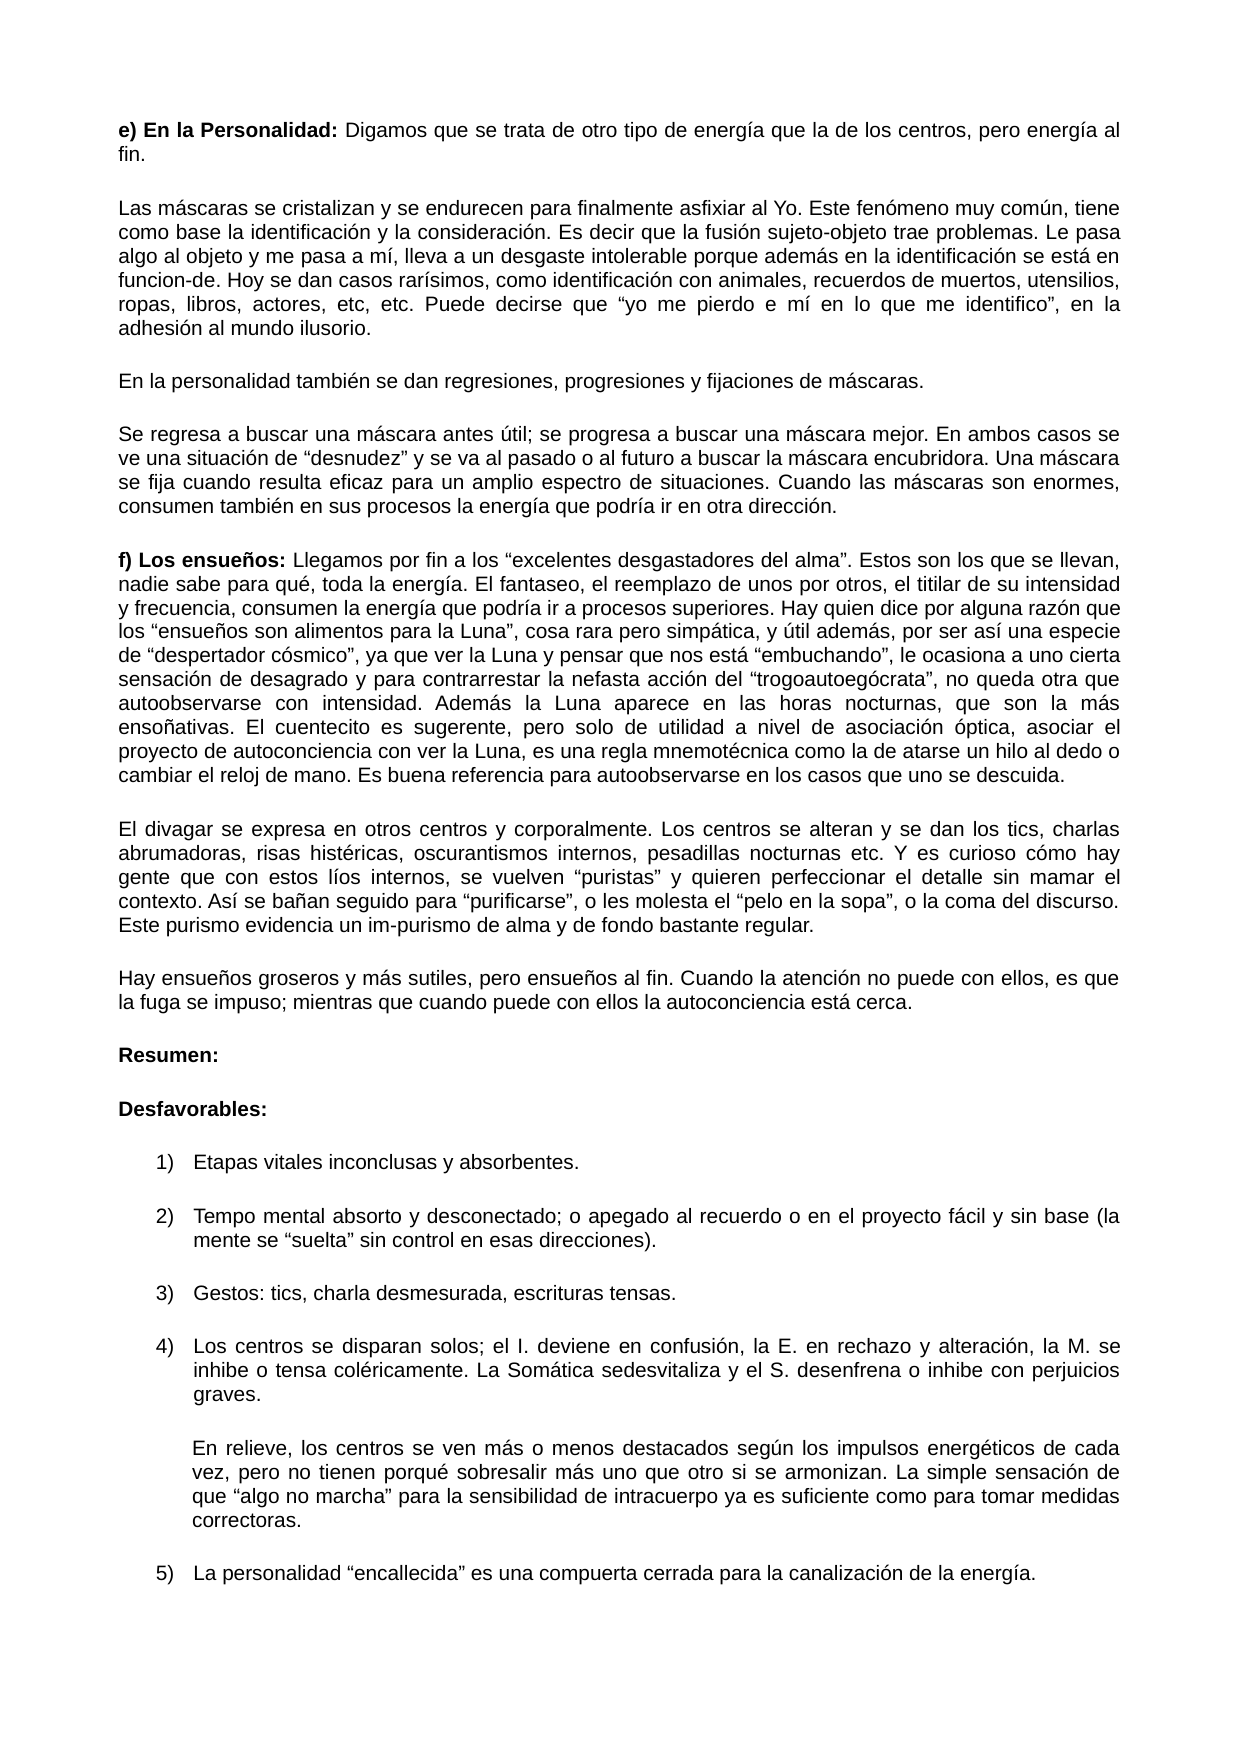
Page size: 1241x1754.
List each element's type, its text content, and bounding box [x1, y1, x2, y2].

text Se regresa a buscar una máscara antes útil; se progresa a buscar una máscara mejor. En ambos casos se ve una situación de “desnudez” y se va al pasado o al futuro a buscar la máscara encubridora. Una máscara se fija cuando resulta eficaz para un amplio espectro de situaciones. Cuando las máscaras son enormes, consumen también en sus procesos la energía que podría ir en otra dirección. [118, 422, 1122, 518]
text Las máscaras se cristalizan y se endurecen para finalmente asfixiar al Yo. Este fenómeno muy común, tiene como base la identificación y la consideración. Es decir que la fusión sujeto-objeto trae problemas. Le pasa algo al objeto y me pasa a mí, lleva a un desgaste intolerable porque además en la identificación se está en funcion-de. Hoy se dan casos rarísimos, como identificación con animales, recuerdos de muertos, utensilios, ropas, libros, actores, etc, etc. Puede decirse que “yo me pierdo e mí en lo que me identifico”, en la adhesión al mundo ilusorio. [118, 196, 1122, 339]
text Desfavorables: [118, 1097, 1122, 1121]
list Tempo mental absorto y desconectado; o apegado al recuerdo o en el proyecto fácil y sin base (la mente se “suelta” sin control en esas direcciones). [156, 1203, 1122, 1251]
list Gestos: tics, charla desmesurada, escrituras tensas. [156, 1281, 1122, 1305]
text Resumen: [118, 1043, 1122, 1067]
list Los centros se disparan solos; el I. deviene en confusión, la E. en rechazo y alteración, la M. se inhibe o tensa coléricamente. La Somática sedesvitaliza y el S. desenfrena o inhibe con perjuicios graves. [156, 1334, 1122, 1406]
text El divagar se expresa en otros centros y corporalmente. Los centros se alteran y se dan los tics, charlas abrumadoras, risas histéricas, oscurantismos internos, pesadillas nocturnas etc. Y es curioso cómo hay gente que con estos líos internos, se vuelven “puristas” y quieren perfeccionar el detalle sin mamar el contexto. Así se bañan seguido para “purificarse”, o les molesta el “pelo en la sopa”, o la coma del discurso. Este purismo evidencia un im-purismo de alma y de fondo bastante regular. [118, 817, 1122, 936]
text Hay ensueños groseros y más sutiles, pero ensueños al fin. Cuando la atención no puede con ellos, es que la fuga se impuso; mientras que cuando puede con ellos la autoconciencia está cerca. [118, 966, 1122, 1014]
text e) En la Personalidad: Digamos que se trata de otro tipo de energía que la de los centros, pero energía al fin. [118, 118, 1122, 166]
text En la personalidad también se dan regresiones, progresiones y fijaciones de máscaras. [118, 369, 1122, 393]
text En relieve, los centros se ven más o menos destacados según los impulsos energéticos de cada vez, pero no tienen porqué sobresalir más uno que otro si se armonizan. La simple sensación de que “algo no marcha” para la sensibilidad de intracuerpo ya es suficiente como para tomar medidas correctoras. [192, 1436, 1122, 1532]
text f) Los ensueños: Llegamos por fin a los “excelentes desgastadores del alma”. Estos son los que se llevan, nadie sabe para qué, toda la energía. El fantaseo, el reemplazo de unos por otros, el titilar de su intensidad y frecuencia, consumen la energía que podría ir a procesos superiores. Hay quien dice por alguna razón que los “ensueños son alimentos para la Luna”, cosa rara pero simpática, y útil además, por ser así una especie de “despertador cósmico”, ya que ver la Luna y pensar que nos está “embuchando”, le ocasiona a uno cierta sensación de desagrado y para contrarrestar la nefasta acción del “trogoautoegócrata”, no queda otra que autoobservarse con intensidad. Además la Luna aparece en las horas nocturnas, que son la más ensoñativas. El cuentecito es sugerente, pero solo de utilidad a nivel de asociación óptica, asociar el proyecto de autoconciencia con ver la Luna, es una regla mnemotécnica como la de atarse un hilo al dedo o cambiar el reloj de mano. Es buena referencia para autoobservarse en los casos que uno se descuida. [118, 547, 1122, 787]
list La personalidad “encallecida” es una compuerta cerrada para la canalización de la energía. [156, 1561, 1122, 1585]
list Etapas vitales inconclusas y absorbentes. [156, 1150, 1122, 1174]
